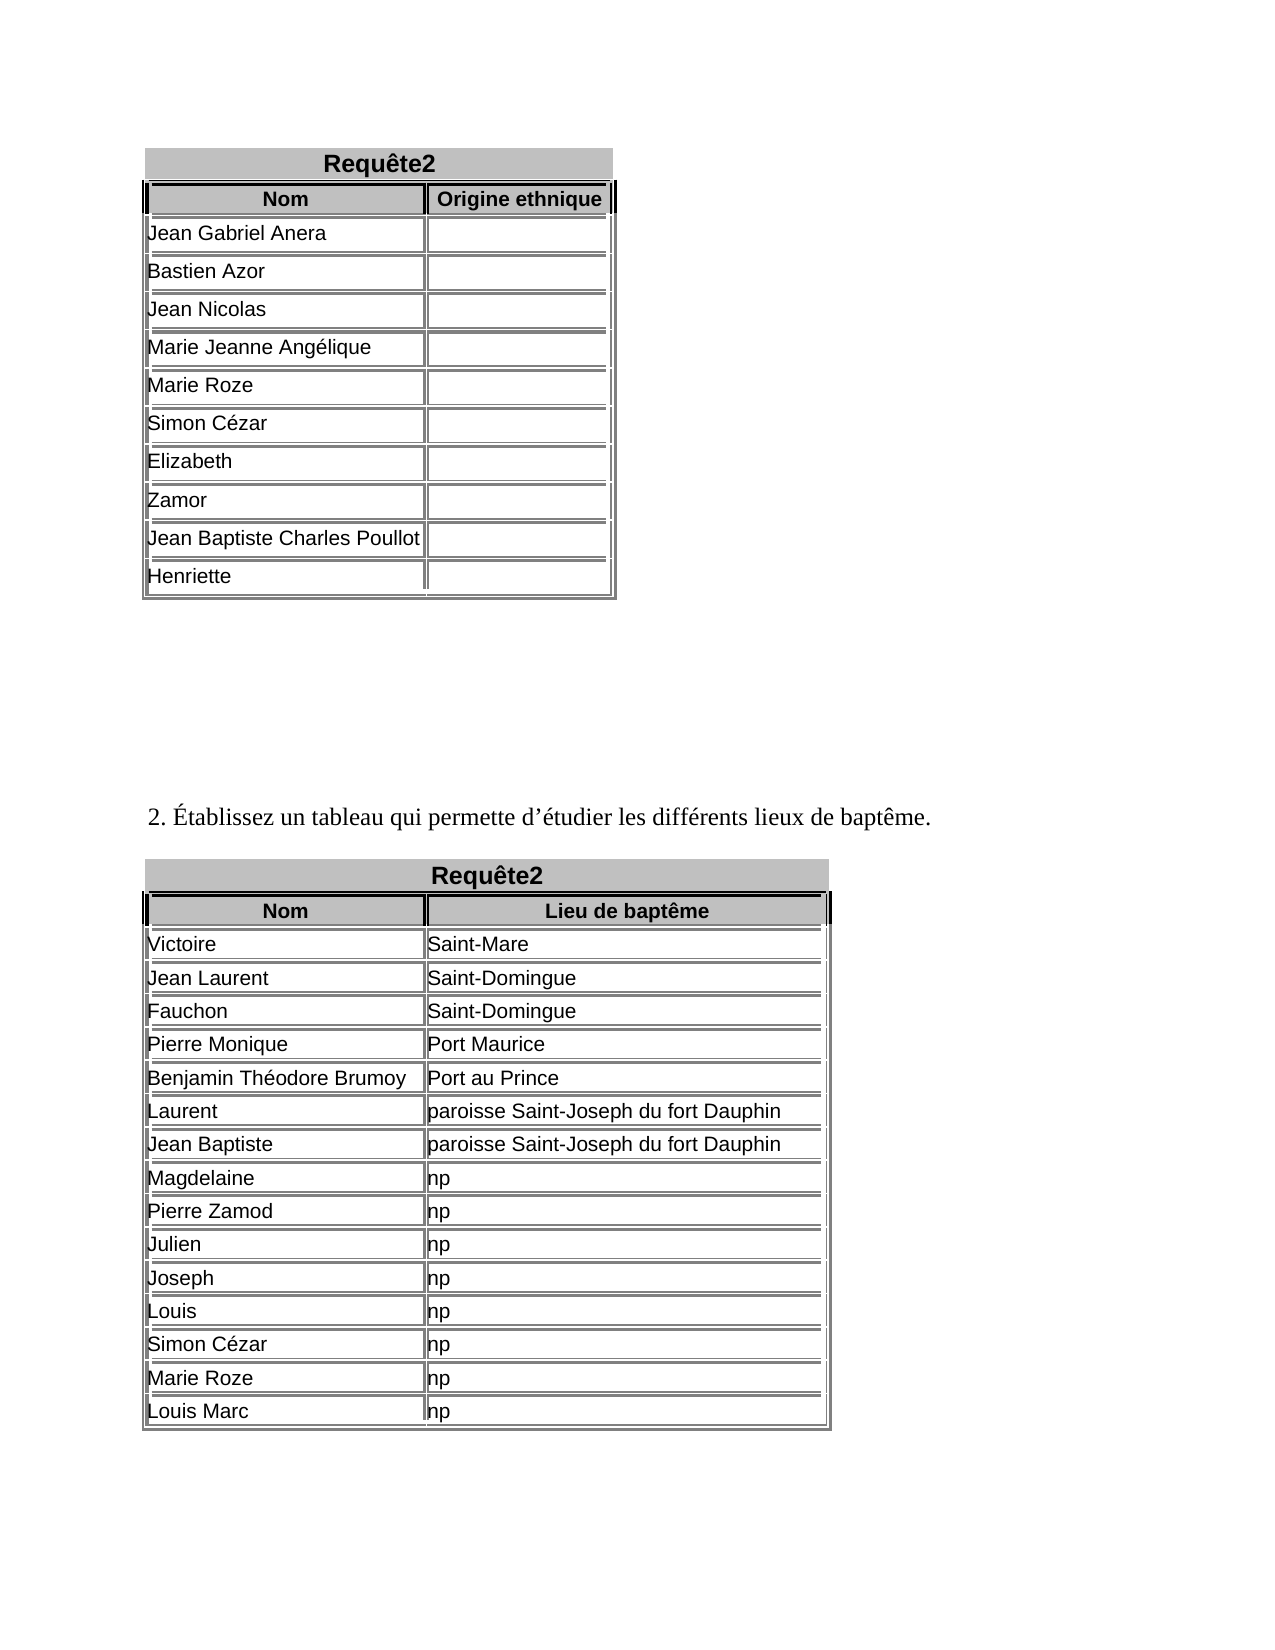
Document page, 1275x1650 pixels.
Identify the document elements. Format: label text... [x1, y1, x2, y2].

table_cell [426, 480, 613, 518]
table_cell np [426, 1191, 829, 1224]
table_cell Jean Gabriel Anera [145, 213, 426, 251]
table_cell Lieu de baptême [426, 891, 829, 924]
table_cell Port au Prince [426, 1058, 829, 1091]
table_cell Joseph [145, 1258, 426, 1291]
table_cell [426, 289, 613, 327]
table_cell Elizabeth [145, 442, 426, 480]
table_cell Zamor [145, 480, 426, 518]
table_cell Fauchon [145, 991, 426, 1024]
table_cell Marie Jeanne Angélique [145, 327, 426, 365]
table_cell Saint-Domingue [426, 958, 829, 991]
text 2. Établissez un tableau qui permette d’étudier les différents lieux de baptême. [148, 802, 1127, 830]
table_cell Henriette [145, 556, 426, 594]
table_cell [426, 213, 613, 251]
table_cell np [426, 1158, 829, 1191]
table_cell np [426, 1291, 829, 1324]
table_cell Nom [145, 180, 426, 213]
table_cell [426, 251, 613, 289]
table_cell paroisse Saint-Joseph du fort Dauphin [426, 1124, 829, 1158]
table_cell Simon Cézar [145, 1324, 426, 1358]
table_cell Marie Roze [145, 1358, 426, 1391]
table_cell Jean Baptiste Charles Poullot [145, 518, 426, 556]
table_cell Pierre Zamod [145, 1191, 426, 1224]
table_cell Saint-Domingue [426, 991, 829, 1024]
table_cell Julien [145, 1224, 426, 1258]
table_cell np [426, 1358, 829, 1391]
table_cell Louis Marc [145, 1391, 426, 1424]
table_cell np [426, 1258, 829, 1291]
table_cell [426, 365, 613, 403]
table_cell Saint-Mare [426, 924, 829, 958]
table_cell [426, 327, 613, 365]
table_cell Jean Nicolas [145, 289, 426, 327]
table_cell Marie Roze [145, 365, 426, 403]
table_cell np [426, 1224, 829, 1258]
table_cell Victoire [145, 924, 426, 958]
table_cell Magdelaine [145, 1158, 426, 1191]
table_cell Nom [145, 891, 426, 924]
table_cell Benjamin Théodore Brumoy [145, 1058, 426, 1091]
table_cell [426, 442, 613, 480]
table_cell Jean Baptiste [145, 1124, 426, 1158]
table_cell [426, 518, 613, 556]
table_cell Port Maurice [426, 1024, 829, 1058]
table_cell Louis [145, 1291, 426, 1324]
table_cell Laurent [145, 1091, 426, 1124]
table_cell np [426, 1324, 829, 1358]
table_cell paroisse Saint-Joseph du fort Dauphin [426, 1091, 829, 1124]
table_cell np [426, 1391, 829, 1424]
table_header Requête2 [145, 148, 613, 179]
table_cell Origine ethnique [426, 180, 613, 213]
table_header Requête2 [145, 859, 829, 891]
table_cell [426, 404, 613, 442]
table_cell Pierre Monique [145, 1024, 426, 1058]
table_cell [426, 556, 613, 594]
table_cell Simon Cézar [145, 404, 426, 442]
table_cell Jean Laurent [145, 958, 426, 991]
table_cell Bastien Azor [145, 251, 426, 289]
